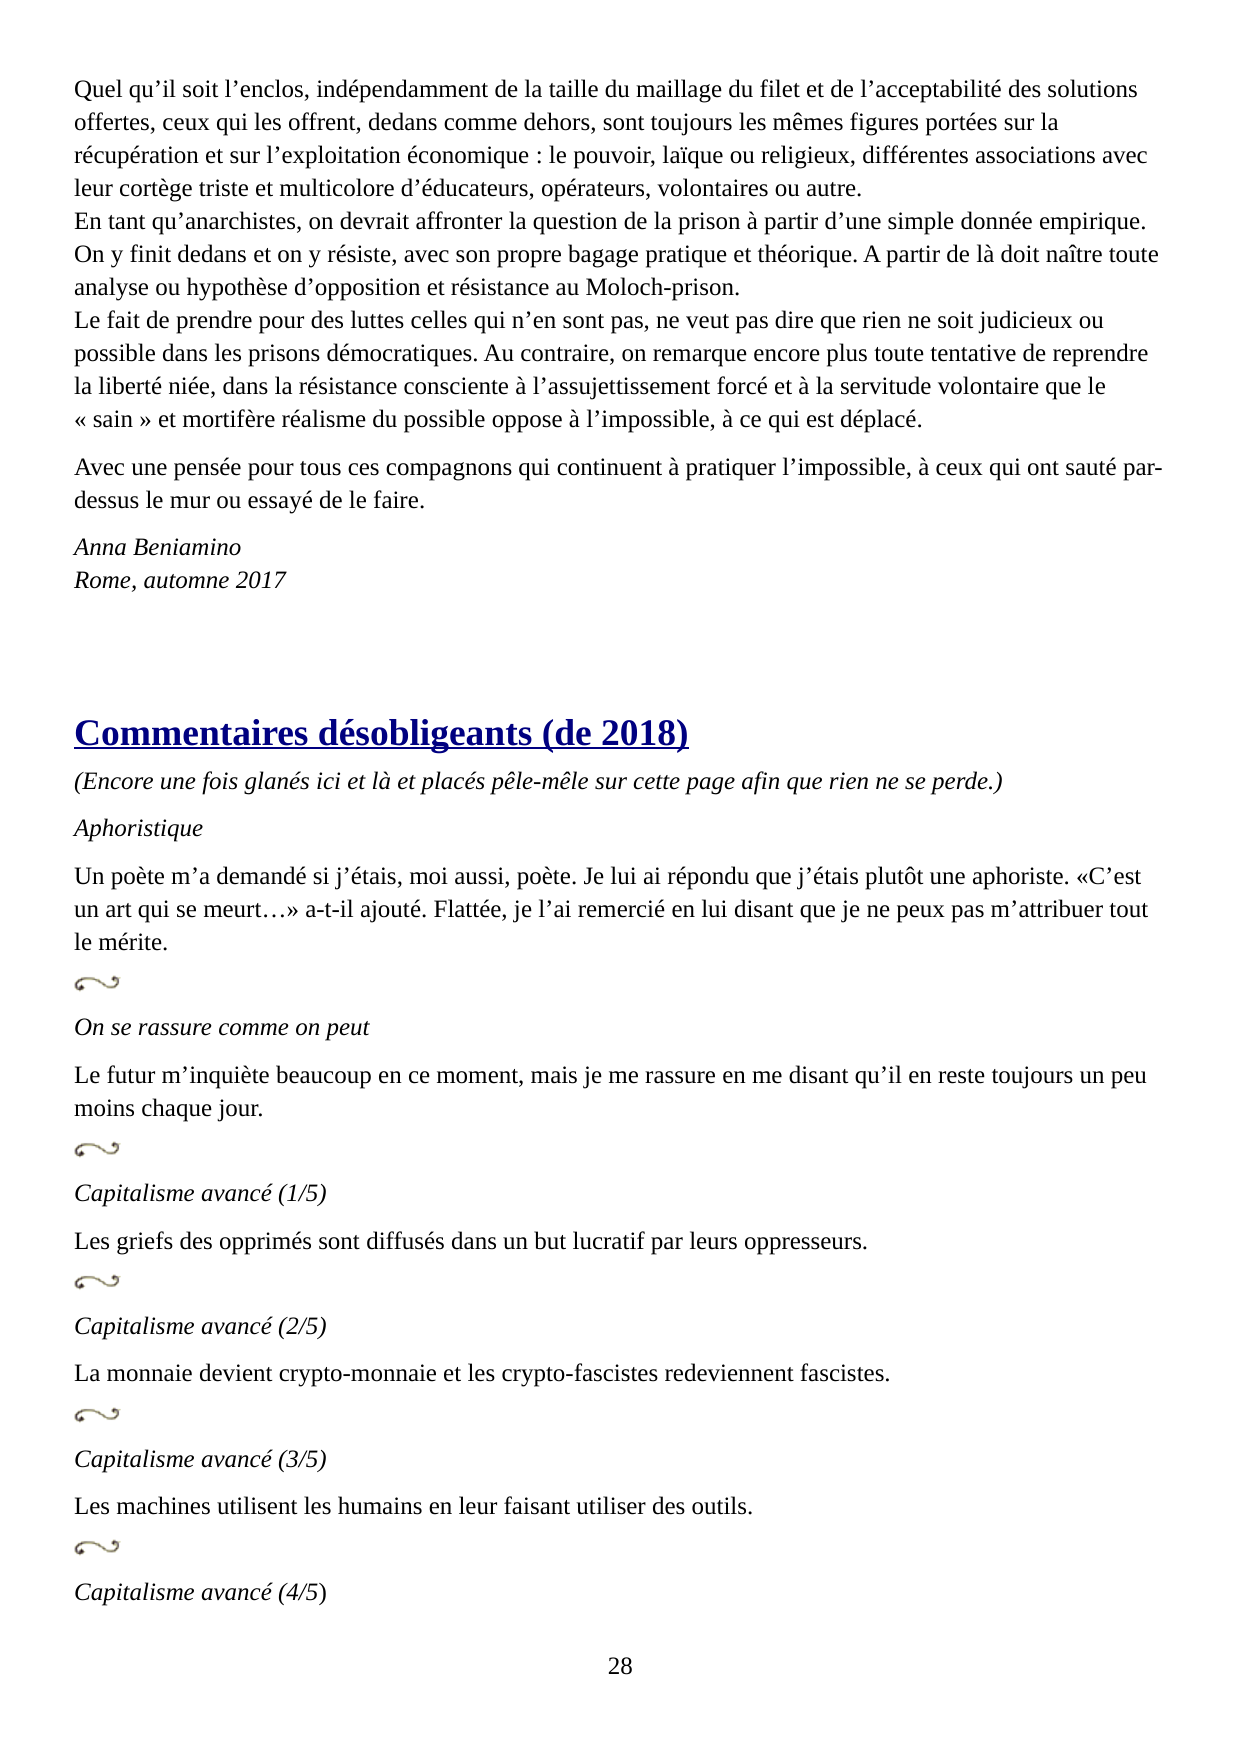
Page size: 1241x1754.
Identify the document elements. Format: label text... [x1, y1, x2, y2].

picture [73, 1538, 121, 1558]
text Les machines utilisent les humains en leur faisant utiliser des outils. [74, 1491, 1166, 1520]
picture [73, 1273, 121, 1292]
text Le futur m’inquiète beaucoup en ce moment, mais je me rassure en me disant qu’il en reste toujours un peu moins chaque jour. [74, 1060, 1166, 1122]
text On se rassure comme on peut [74, 1012, 1166, 1041]
text Capitalisme avancé (1/5) [74, 1178, 1166, 1207]
picture [73, 974, 121, 994]
text Un poète m’a demandé si j’étais, moi aussi, poète. Je lui ai répondu que j’étais plutôt une aphoriste. «C’est un art qui se meurt…» a-t-il ajouté. Flattée, je l’ai remercié en lui disant que je ne peux pas m’attribuer tout le mérite. [74, 861, 1166, 956]
picture [73, 1140, 121, 1160]
text Capitalisme avancé (3/5) [74, 1444, 1166, 1472]
text Quel qu’il soit l’enclos, indépendamment de la taille du maillage du filet et de l’acceptabilité des solutions offertes, ceux qui les offrent, dedans comme dehors, sont toujours les mêmes figures portées sur la récupération et sur l’exploitation économique : le pouvoir, laïque ou religieux, différentes associations avec leur cortège triste et multicolore d’éducateurs, opérateurs, volontaires ou autre. En tant qu’anarchistes, on devrait affronter la question de la prison à partir d’une simple donnée empirique. On y finit dedans et on y résiste, avec son propre bagage pratique et théorique. A partir de là doit naître toute analyse ou hypothèse d’opposition et résistance au Moloch-prison. Le fait de prendre pour des luttes celles qui n’en sont pas, ne veut pas dire que rien ne soit judicieux ou possible dans les prisons démocratiques. Au contraire, on remarque encore plus toute tentative de reprendre la liberté niée, dans la résistance consciente à l’assujettissement forcé et à la servitude volontaire que le « sain » et mortifère réalisme du possible oppose à l’impossible, à ce qui est déplacé. [74, 74, 1166, 433]
text Anna Beniamino Rome, automne 2017 [74, 532, 1166, 594]
subtitle Commentaires désobligeants (de 2018) [74, 710, 1166, 753]
text Capitalisme avancé (4/5) [74, 1577, 1166, 1605]
picture [73, 1406, 121, 1425]
text Aphoristique [74, 813, 1166, 842]
text La monnaie devient crypto-monnaie et les crypto-fascistes redeviennent fascistes. [74, 1358, 1166, 1387]
text Avec une pensée pour tous ces compagnons qui continuent à pratiquer l’impossible, à ceux qui ont sauté par-dessus le mur ou essayé de le faire. [74, 452, 1166, 513]
text Capitalisme avancé (2/5) [74, 1311, 1166, 1340]
text Les griefs des opprimés sont diffusés dans un but lucratif par leurs oppresseurs. [74, 1226, 1166, 1254]
text (Encore une fois glanés ici et là et placés pêle-mêle sur cette page afin que rien ne se perde.) [74, 766, 1166, 794]
